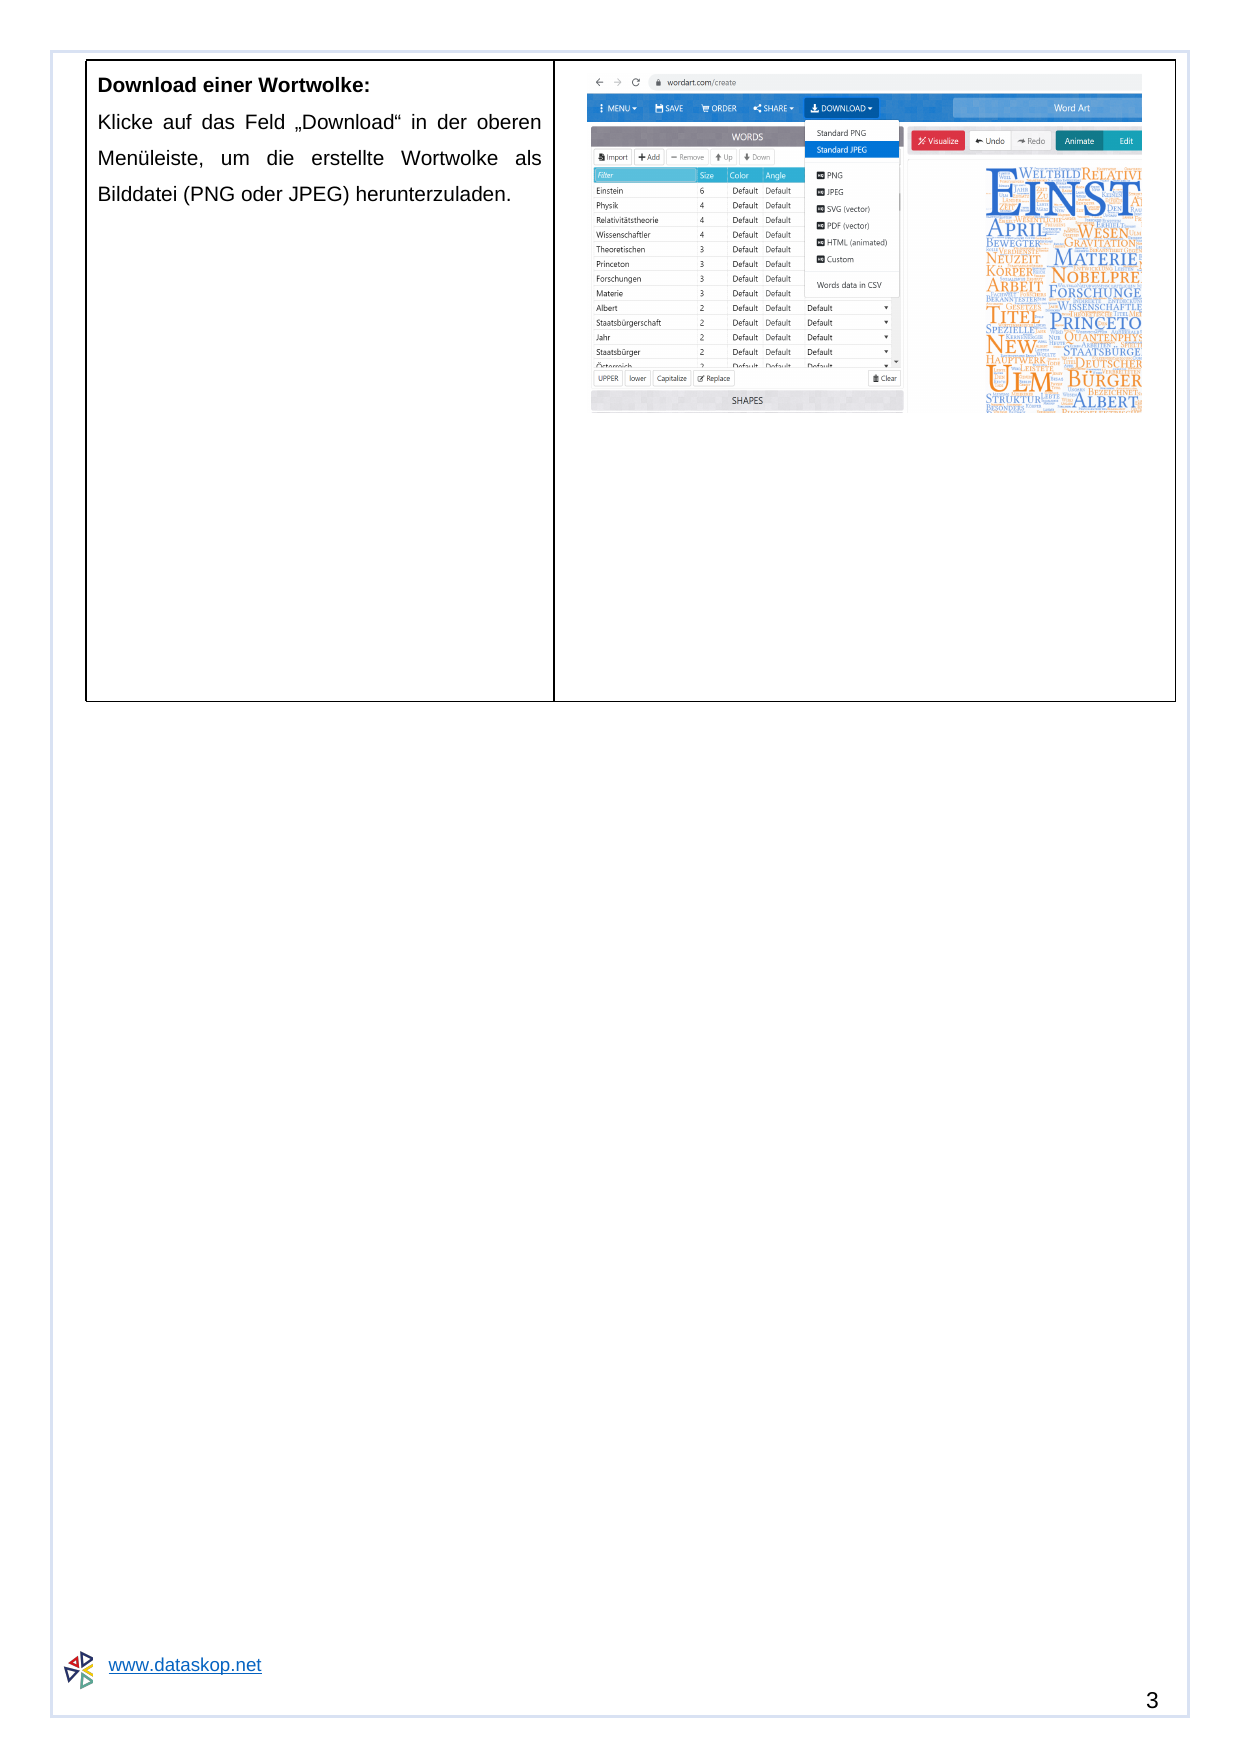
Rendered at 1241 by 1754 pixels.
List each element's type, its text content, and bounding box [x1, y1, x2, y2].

table_cell Download einer Wortwolke: Klicke auf das Feld „Download“ in der oberen Menüleiste, um die erstellte Wortwolke als Bilddatei (PNG oder JPEG) herunterzuladen. [87, 61, 553, 701]
picture [59, 1647, 103, 1695]
table_cell [555, 61, 1175, 701]
table_cell [58, 59, 86, 701]
